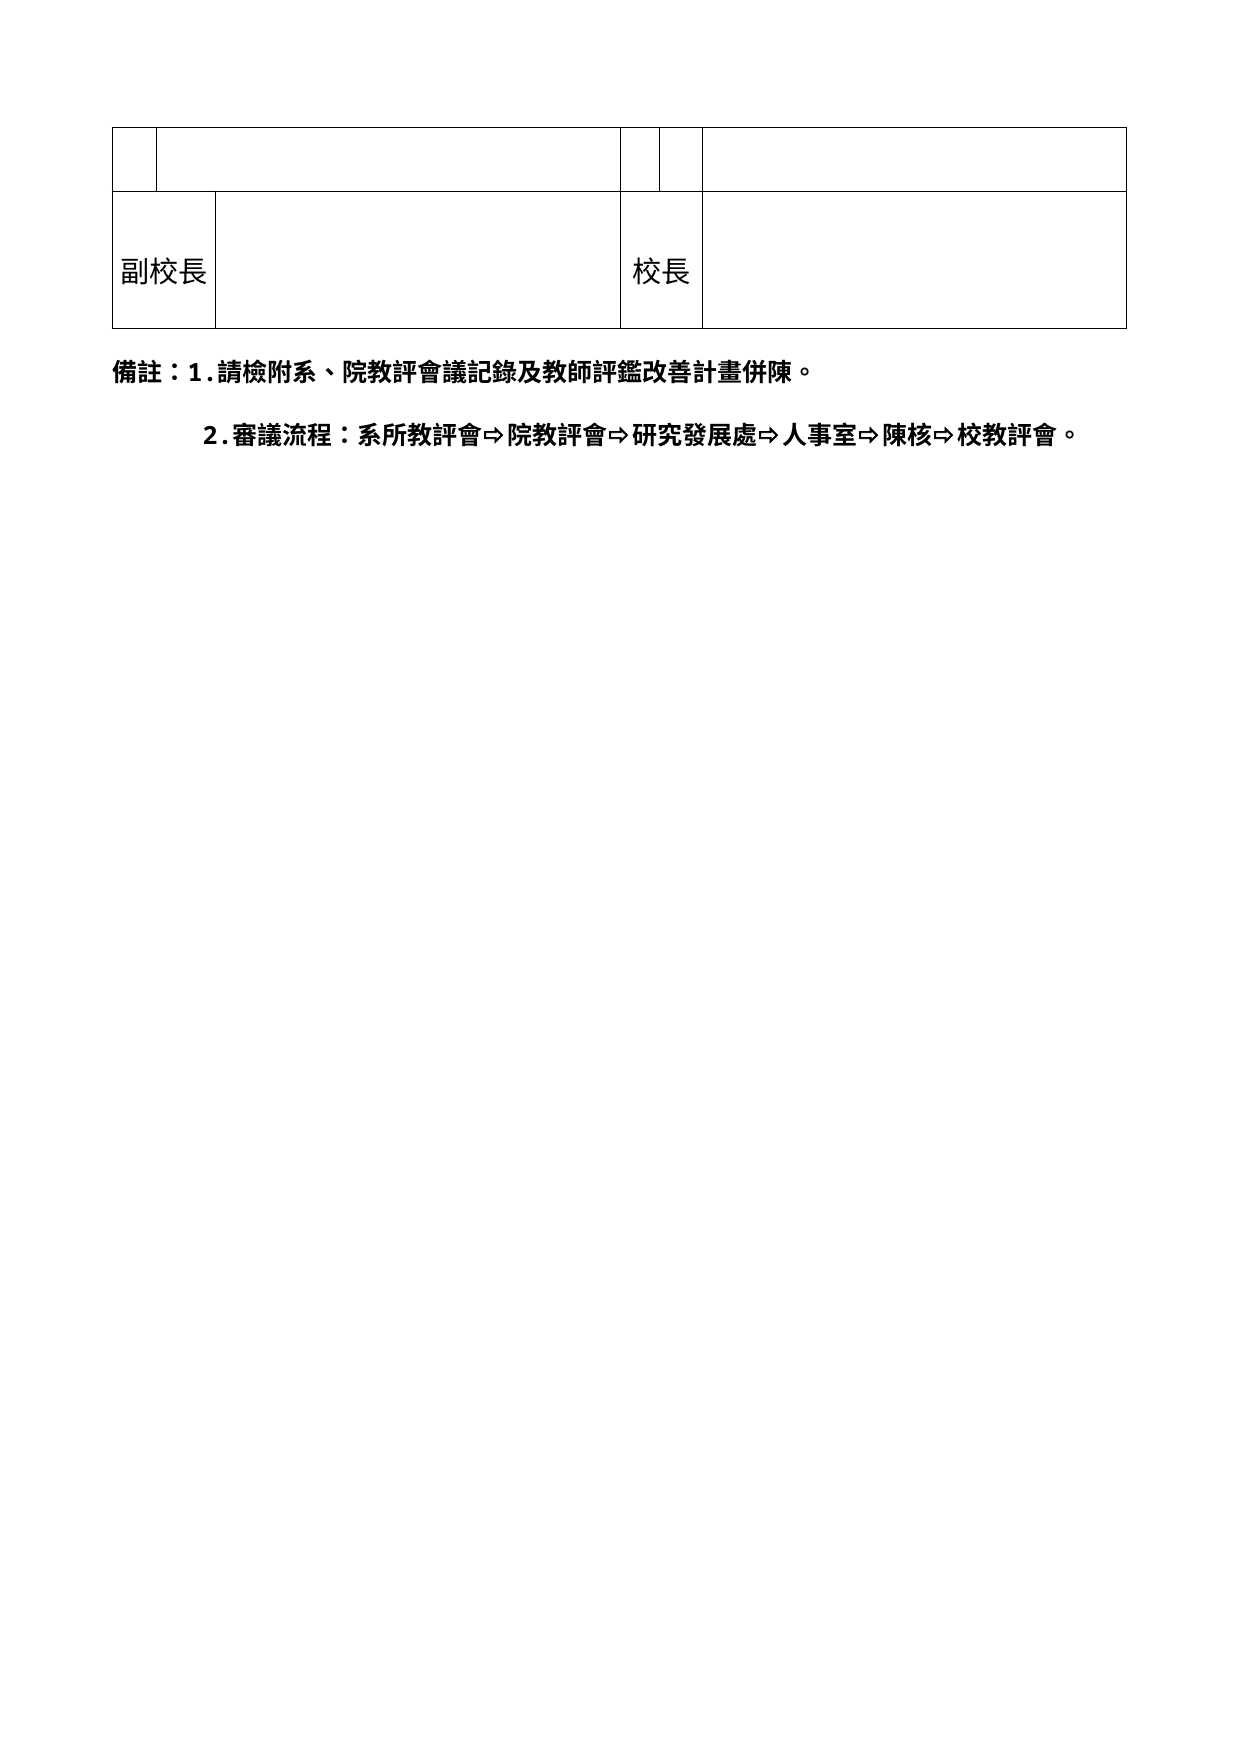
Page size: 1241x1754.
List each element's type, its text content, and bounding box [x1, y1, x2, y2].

table_cell 副校長 [113, 192, 215, 328]
table_cell [621, 128, 659, 191]
text 備註：1.請檢附系、院教評會議記錄及教師評鑑改善計畫併陳。 [112, 329, 1128, 392]
table_cell [157, 128, 620, 191]
table_cell [703, 128, 1126, 191]
table_cell [703, 192, 1126, 328]
table_cell [660, 128, 702, 191]
table_cell [113, 128, 156, 191]
table_cell [216, 192, 620, 328]
table_cell 校長 [621, 192, 702, 328]
text 2.審議流程：系所教評會院教評會研究發展處人事室陳核校教評會。 [112, 392, 1128, 454]
